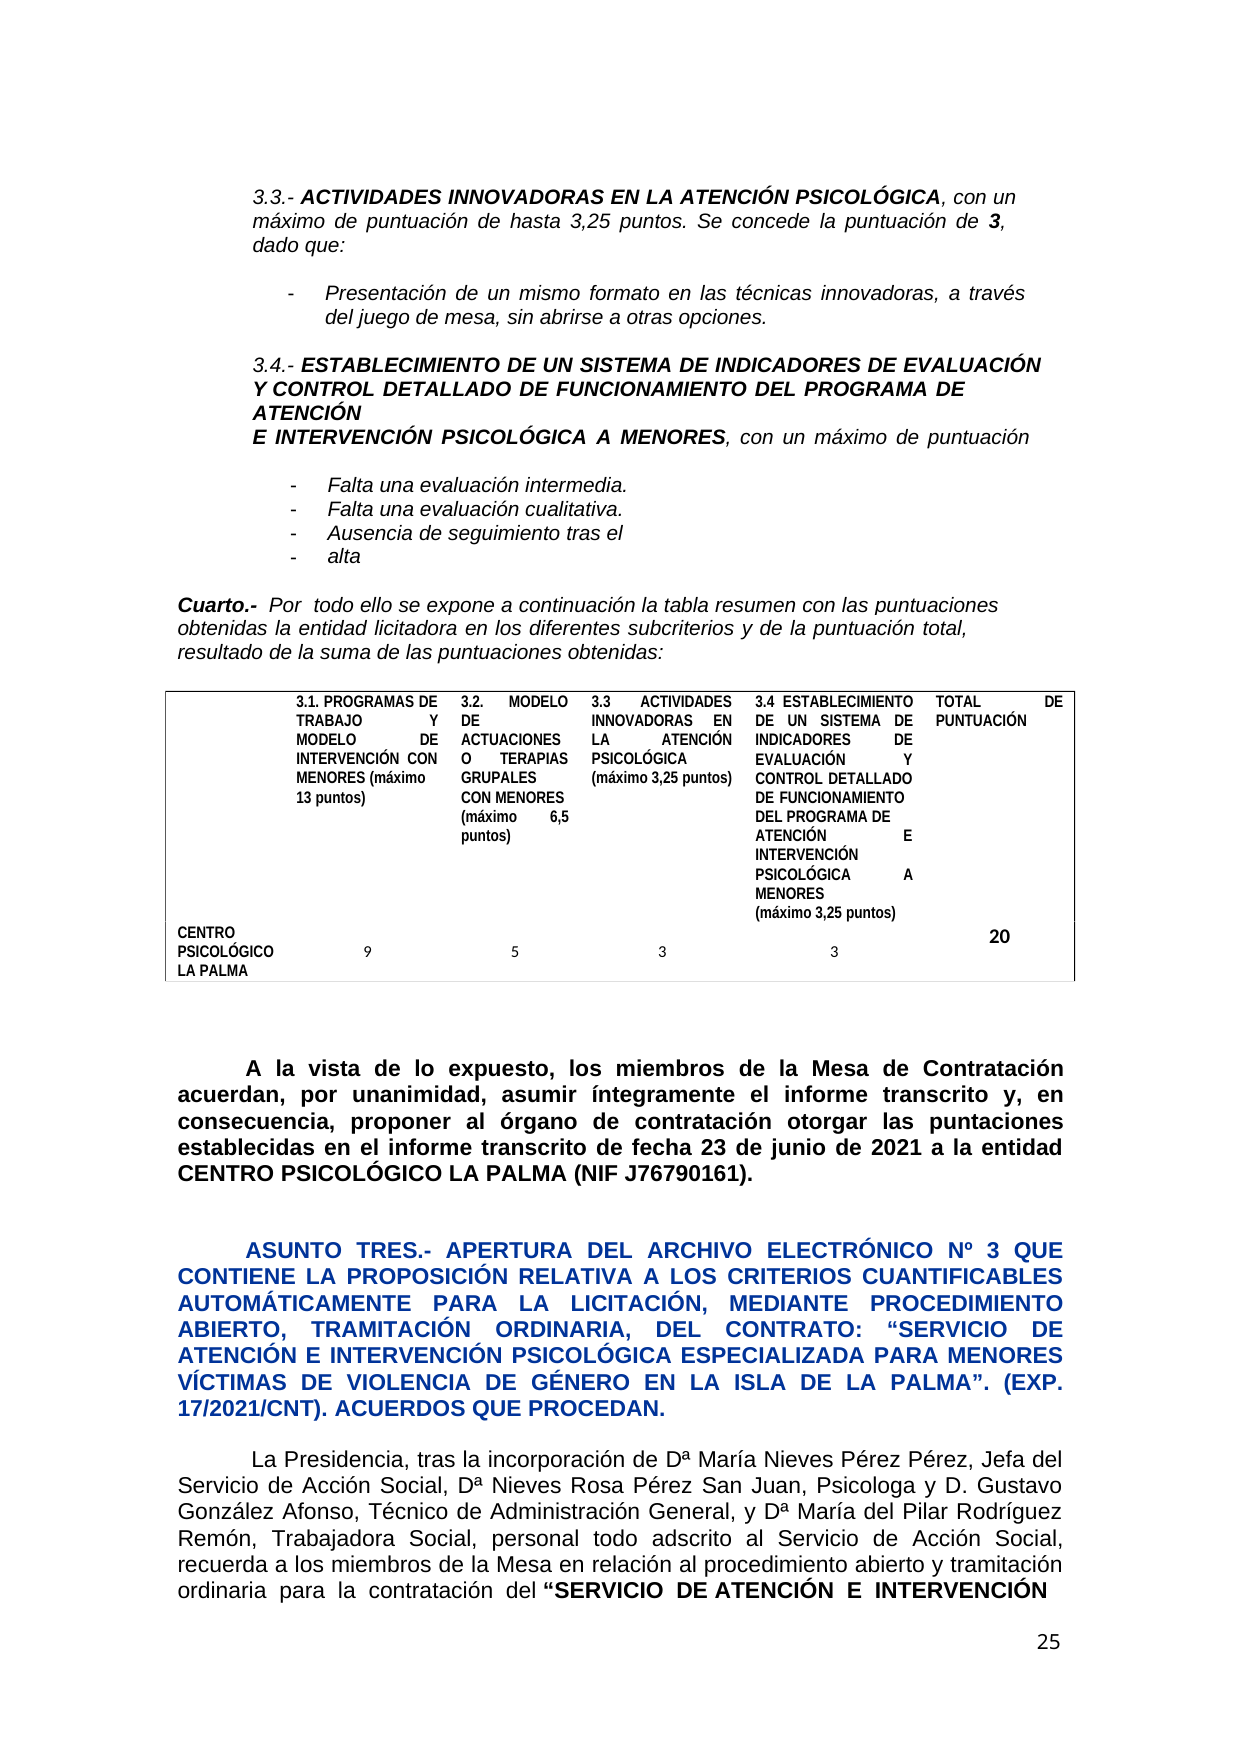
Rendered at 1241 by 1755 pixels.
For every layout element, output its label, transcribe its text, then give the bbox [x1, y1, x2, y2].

text - [290, 496, 299, 520]
text E INTERVENCIÓN PSICOLÓGICA A MENORES, con un máximo de puntuación de hasta 3,25 puntos. Se concede la puntuación de 3, dado que: [252, 424, 1063, 451]
text 5 [449, 941, 580, 962]
text 3.2. MODELO DE ACTUACIONES O TERAPIAS GRUPALES CON MENORES (máximo 6,5 puntos) [461, 692, 569, 845]
text ASUNTO TRES.- APERTURA DEL ARCHIVO ELECTRÓNICO Nº 3 QUE CONTIENE LA PROPOSICIÓN RELATIVA A LOS CRITERIOS CUANTIFICABLES AUTOMÁTICAMENTE PARA LA LICITACIÓN, MEDIANTE PROCEDIMIENTO ABIERTO, TRAMITACIÓN ORDINARIA, DEL CONTRATO: “SERVICIO DE ATENCIÓN E INTERVENCIÓN PSICOLÓGICA ESPECIALIZADA PARA MENORES VÍCTIMAS DE VIOLENCIA DE GÉNERO EN LA ISLA DE LA PALMA”. (EXP. 17/2021/CNT). ACUERDOS QUE PROCEDAN. [177, 1237, 1064, 1421]
text 20 [987, 923, 1012, 948]
text - [290, 472, 299, 496]
text todo ello se expone a continuación la tabla resumen con las puntuaciones [313, 592, 1064, 615]
text 25 [1037, 1627, 1065, 1655]
text La Presidencia, tras la incorporación de Dª María Nieves Pérez Pérez, Jefa del Servicio de Acción Social, Dª Nieves Rosa Pérez San Juan, Psicologa y D. Gustavo González Afonso, Técnico de Administración General, y Dª María del Pilar Rodríguez Remón, Trabajadora Social, personal todo adscrito al Servicio de Acción Social, recuerda a los miembros de la Mesa en relación al procedimiento abierto y tramitación ordinaria para la contratación del “SERVICIO DE ATENCIÓN E INTERVENCIÓN [177, 1446, 1063, 1604]
text 3.4.- ESTABLECIMIENTO DE UN SISTEMA DE INDICADORES DE EVALUACIÓN Y CONTROL DETALLADO DE FUNCIONAMIENTO DEL PROGRAMA DE ATENCIÓN [252, 353, 1063, 424]
text 3 [580, 941, 744, 962]
text - [290, 521, 299, 544]
text Falta una evaluación intermedia. Falta una evaluación cualitativa. Ausencia de seguimiento tras el alta [327, 472, 663, 568]
text - [290, 544, 299, 568]
text (máximo 3,25 puntos) [755, 903, 924, 922]
text 9 [285, 941, 449, 962]
text Presentación de un mismo formato en las técnicas innovadoras, a través del juego de mesa, sin abrirse a otras opciones. [325, 281, 1063, 329]
text MODELO DE INTERVENCIÓN CON [296, 730, 439, 768]
text obtenidas la entidad licitadora en los diferentes subcriterios y de la puntuación total, resultado de la suma de las puntuaciones obtenidas: [177, 616, 1062, 664]
text CENTRO PSICOLÓGICO LA PALMA [177, 922, 276, 980]
text MENORES (máximo 13 puntos) [296, 768, 439, 807]
text 3.4 ESTABLECIMIENTO DE UN SISTEMA DE INDICADORES DE [755, 692, 913, 749]
text A la vista de lo expuesto, los miembros de la Mesa de Contratación acuerdan, por unanimidad, asumir íntegramente el informe transcrito y, en consecuencia, proponer al órgano de contratación otorgar las puntaciones establecidas en el informe transcrito de fecha 23 de junio de 2021 a la entidad CENTRO PSICOLÓGICO LA PALMA (NIF J76790161). [177, 1055, 1064, 1187]
text 3.1. PROGRAMAS DE TRABAJO Y [296, 692, 439, 730]
text TOTAL DE PUNTUACIÓN [936, 692, 1063, 730]
text máximo de puntuación de hasta 3,25 puntos. Se concede la puntuación de 3, dado que: [252, 209, 1063, 257]
text - [287, 281, 296, 305]
text 3.3 ACTIVIDADES INNOVADORAS EN LA ATENCIÓN PSICOLÓGICA (máximo 3,25 puntos) [591, 692, 733, 787]
text Cuarto.- Por [177, 592, 303, 615]
text EVALUACIÓN Y CONTROL DETALLADO DE FUNCIONAMIENTO DEL PROGRAMA DE ATENCIÓN E INTERVENCIÓN PSICOLÓGICA A MENORES [755, 749, 913, 903]
text 3 [744, 941, 924, 962]
text 3.3.- ACTIVIDADES INNOVADORAS EN LA ATENCIÓN PSICOLÓGICA, con un [252, 185, 1065, 209]
